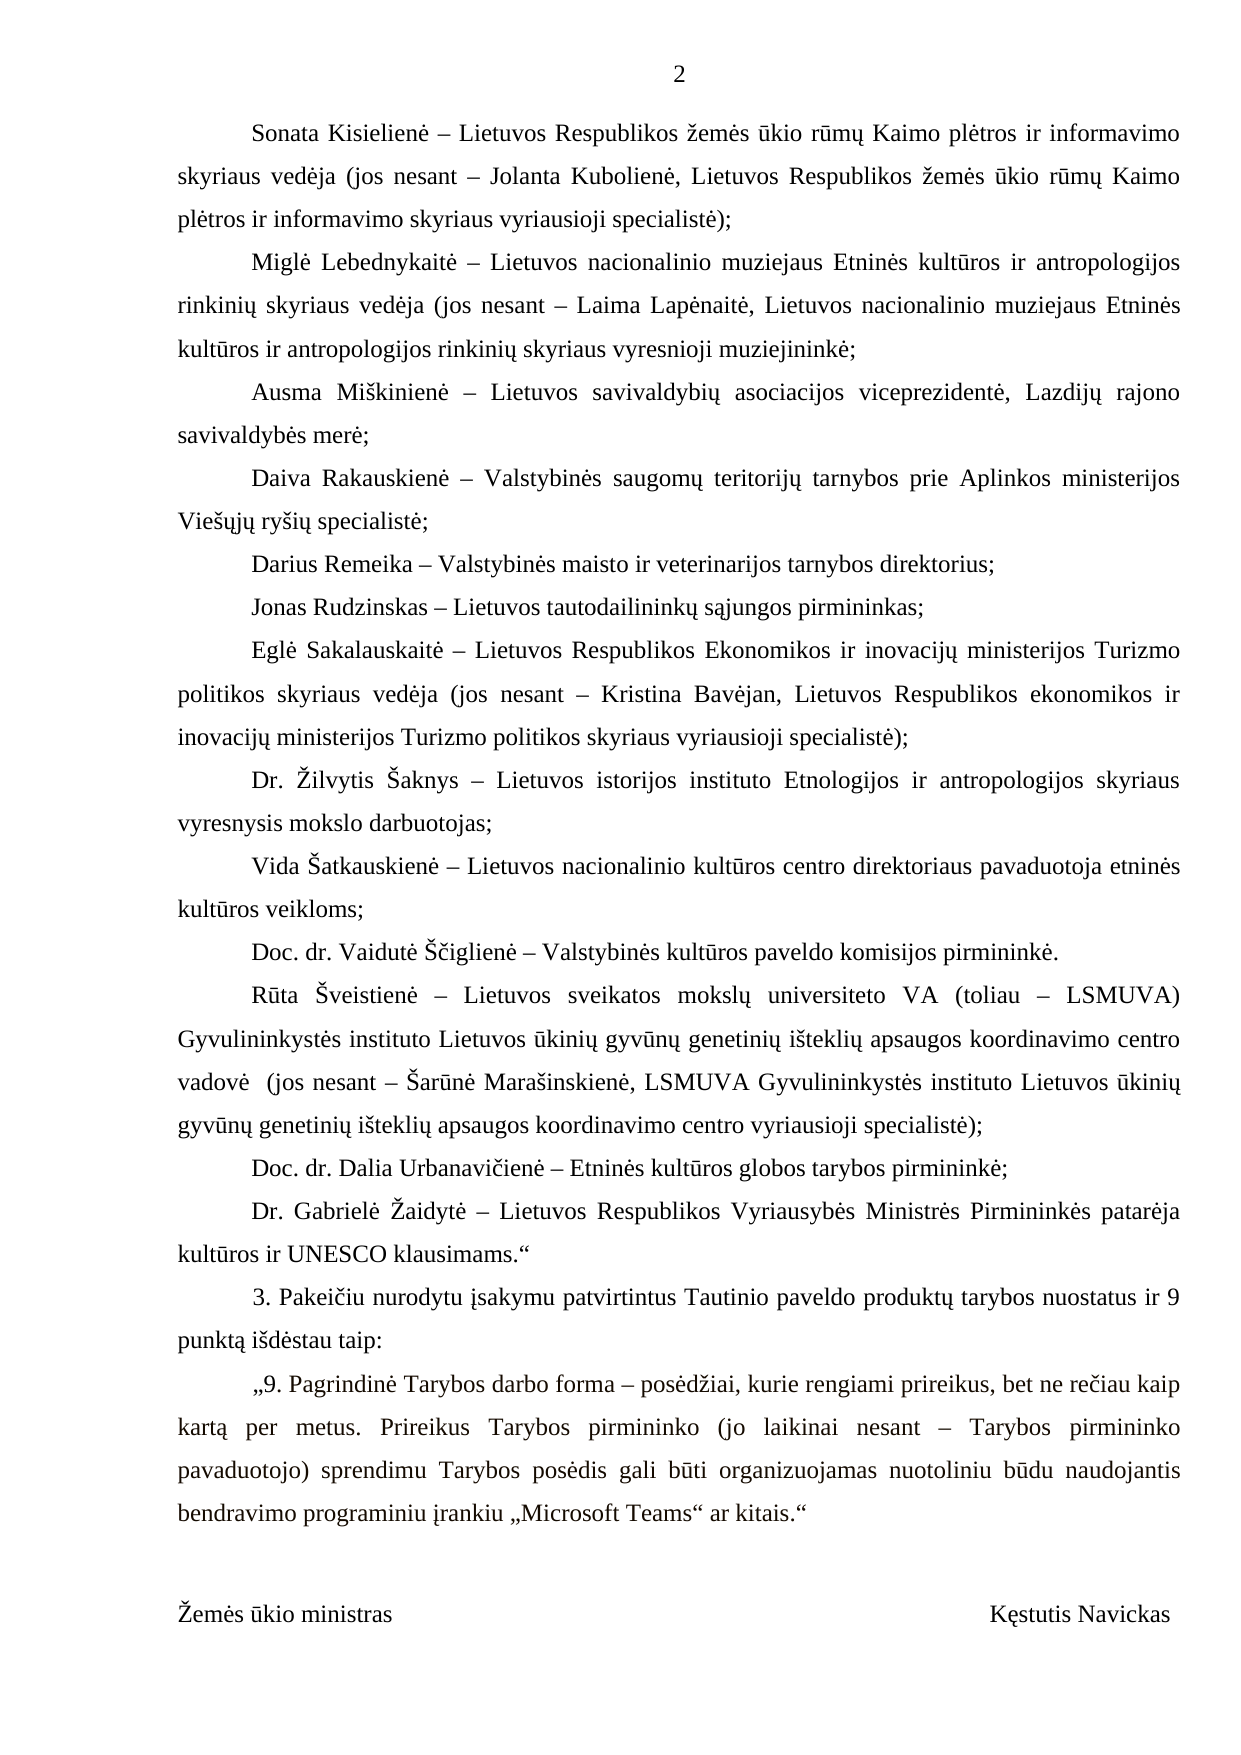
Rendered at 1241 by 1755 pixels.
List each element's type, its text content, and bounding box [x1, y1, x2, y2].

text Vida Šatkauskienė – Lietuvos nacionalinio kultūros centro direktoriaus pavaduotoja etninės kultūros veikloms; [177, 851, 1181, 923]
text Doc. dr. Vaidutė Ščiglienė – Valstybinės kultūros paveldo komisijos pirmininkė. [177, 937, 1181, 966]
text Jonas Rudzinskas – Lietuvos tautodailininkų sąjungos pirmininkas; [177, 592, 1181, 621]
text 3. Pakeičiu nurodytu įsakymu patvirtintus Tautinio paveldo produktų tarybos nuostatus ir 9 punktą išdėstau taip: [177, 1282, 1181, 1354]
text Dr. Gabrielė Žaidytė – Lietuvos Respublikos Vyriausybės Ministrės Pirmininkės patarėja kultūros ir UNESCO klausimams.“ [177, 1196, 1181, 1268]
text Doc. dr. Dalia Urbanavičienė – Etninės kultūros globos tarybos pirmininkė; [177, 1153, 1181, 1182]
text Ausma Miškinienė – Lietuvos savivaldybių asociacijos viceprezidentė, Lazdijų rajono savivaldybės merė; [177, 377, 1181, 449]
text Žemės ūkio ministras Kęstutis Navickas [177, 1599, 1181, 1627]
text Eglė Sakalauskaitė – Lietuvos Respublikos Ekonomikos ir inovacijų ministerijos Turizmo politikos skyriaus vedėja (jos nesant – Kristina Bavėjan, Lietuvos Respublikos ekonomikos ir inovacijų ministerijos Turizmo politikos skyriaus vyriausioji specialistė); [177, 636, 1181, 751]
text Miglė Lebednykaitė – Lietuvos nacionalinio muziejaus Etninės kultūros ir antropologijos rinkinių skyriaus vedėja (jos nesant – Laima Lapėnaitė, Lietuvos nacionalinio muziejaus Etninės kultūros ir antropologijos rinkinių skyriaus vyresnioji muziejininkė; [177, 247, 1181, 362]
text Sonata Kisielienė – Lietuvos Respublikos žemės ūkio rūmų Kaimo plėtros ir informavimo skyriaus vedėja (jos nesant – Jolanta Kubolienė, Lietuvos Respublikos žemės ūkio rūmų Kaimo plėtros ir informavimo skyriaus vyriausioji specialistė); [177, 118, 1181, 233]
text „9. Pagrindinė Tarybos darbo forma – posėdžiai, kurie rengiami prireikus, bet ne rečiau kaip kartą per metus. Prireikus Tarybos pirmininko (jo laikinai nesant – Tarybos pirmininko pavaduotojo) sprendimu Tarybos posėdis gali būti organizuojamas nuotoliniu būdu naudojantis bendravimo programiniu įrankiu „Microsoft Teams“ ar kitais.“ [177, 1369, 1181, 1527]
text Rūta Šveistienė – Lietuvos sveikatos mokslų universiteto VA (toliau – LSMUVA) Gyvulininkystės instituto Lietuvos ūkinių gyvūnų genetinių išteklių apsaugos koordinavimo centro vadovė (jos nesant – Šarūnė Marašinskienė, LSMUVA Gyvulininkystės instituto Lietuvos ūkinių gyvūnų genetinių išteklių apsaugos koordinavimo centro vyriausioji specialistė); [177, 981, 1181, 1139]
text Dr. Žilvytis Šaknys – Lietuvos istorijos instituto Etnologijos ir antropologijos skyriaus vyresnysis mokslo darbuotojas; [177, 765, 1181, 837]
text Daiva Rakauskienė – Valstybinės saugomų teritorijų tarnybos prie Aplinkos ministerijos Viešųjų ryšių specialistė; [177, 463, 1181, 535]
text Darius Remeika – Valstybinės maisto ir veterinarijos tarnybos direktorius; [177, 549, 1181, 578]
